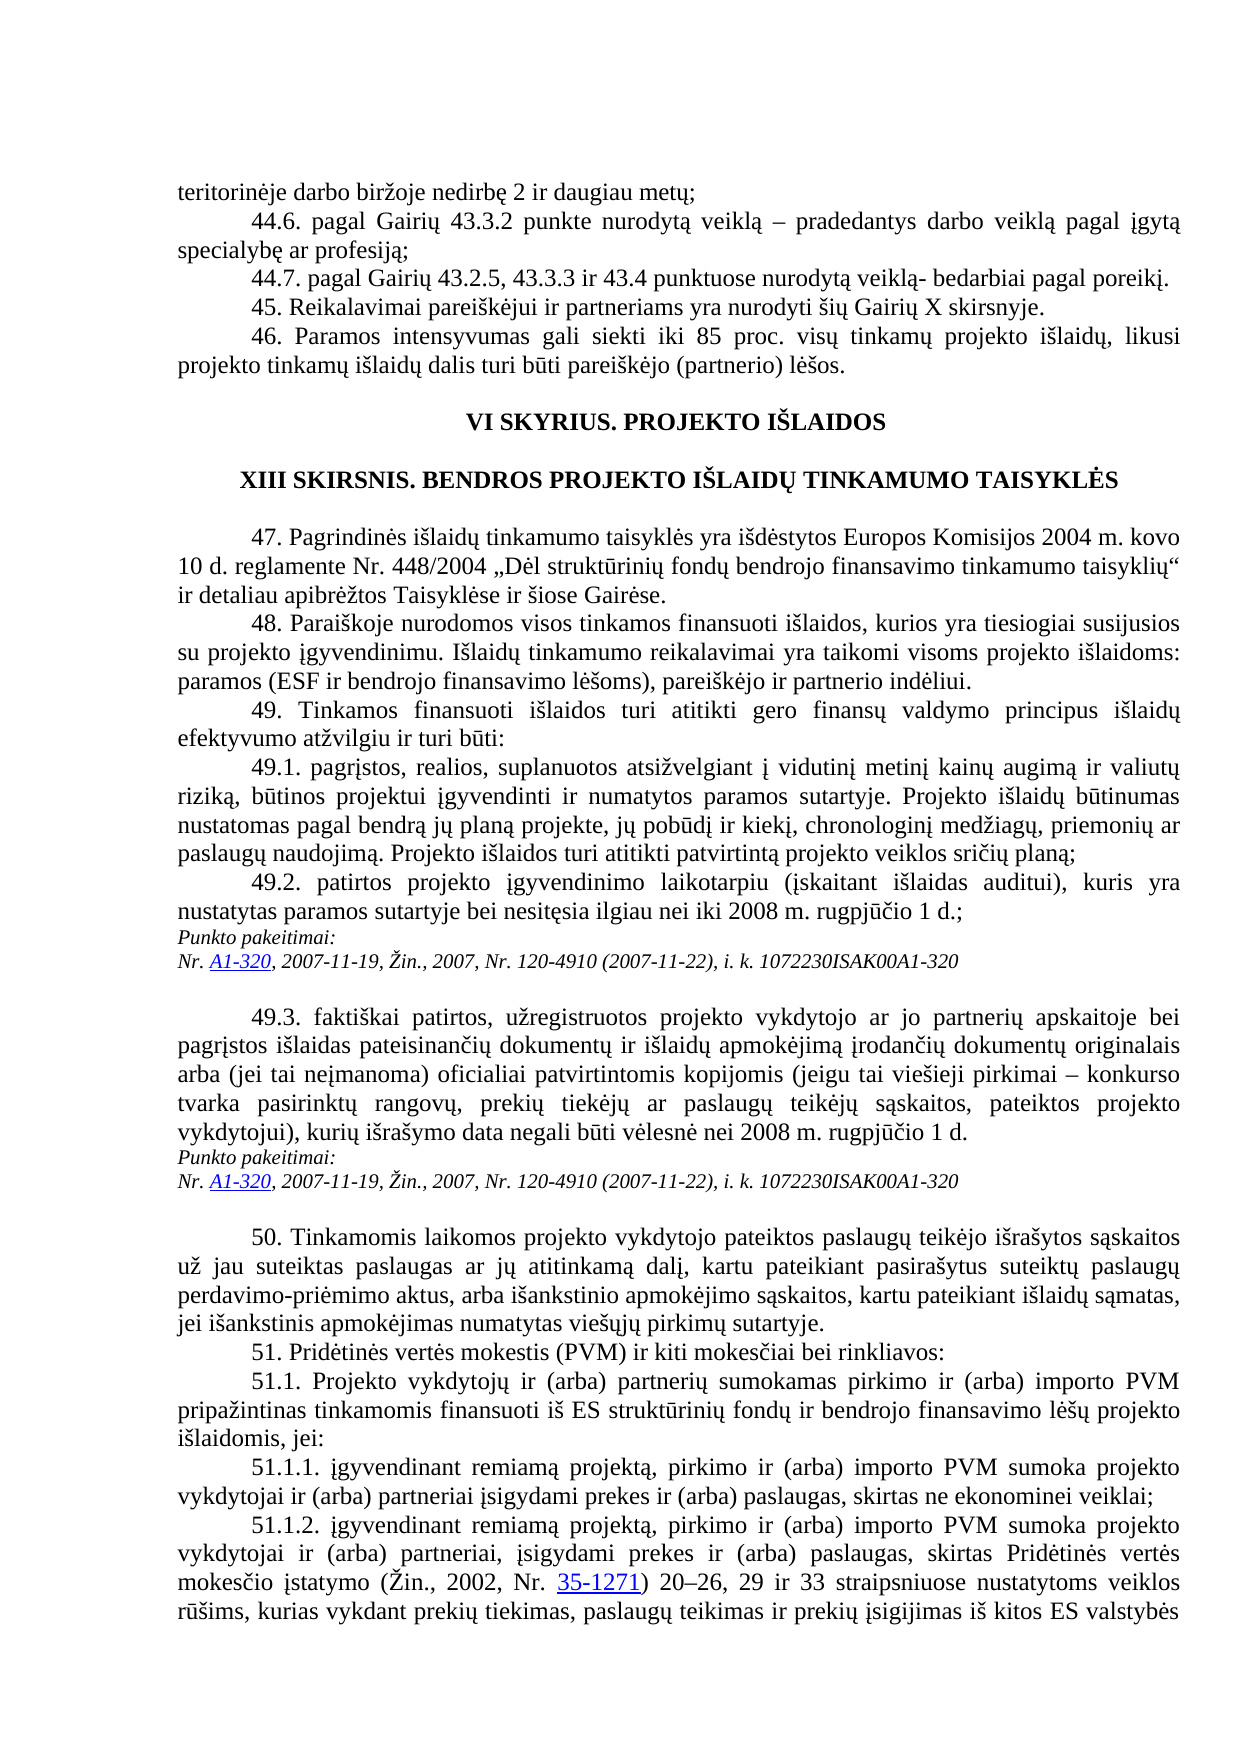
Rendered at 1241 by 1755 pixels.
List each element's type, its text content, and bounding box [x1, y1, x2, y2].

text Nr. A1-320, 2007-11-19, Žin., 2007, Nr. 120-4910 (2007-11-22), i. k. 1072230ISAK00A1-320 [177, 949, 1181, 973]
text 44.6. pagal Gairių 43.3.2 punkte nurodytą veiklą – pradedantys darbo veiklą pagal įgytą specialybę ar profesiją; [177, 206, 1181, 263]
text 49.1. pagrįstos, realios, suplanuotos atsižvelgiant į vidutinį metinį kainų augimą ir valiutų riziką, būtinos projektui įgyvendinti ir numatytos paramos sutartyje. Projekto išlaidų būtinumas nustatomas pagal bendrą jų planą projekte, jų pobūdį ir kiekį, chronologinį medžiagų, priemonių ar paslaugų naudojimą. Projekto išlaidos turi atitikti patvirtintą projekto veiklos sričių planą; [177, 752, 1181, 867]
text 49. Tinkamos finansuoti išlaidos turi atitikti gero finansų valdymo principus išlaidų efektyvumo atžvilgiu ir turi būti: [177, 695, 1181, 752]
text Nr. A1-320, 2007-11-19, Žin., 2007, Nr. 120-4910 (2007-11-22), i. k. 1072230ISAK00A1-320 [177, 1169, 1181, 1193]
text 49.3. faktiškai patirtos, užregistruotos projekto vykdytojo ar jo partnerių apskaitoje bei pagrįstos išlaidas pateisinančių dokumentų ir išlaidų apmokėjimą įrodančių dokumentų originalais arba (jei tai neįmanoma) oficialiai patvirtintomis kopijomis (jeigu tai viešieji pirkimai – konkurso tvarka pasirinktų rangovų, prekių tiekėjų ar paslaugų teikėjų sąskaitos, pateiktos projekto vykdytojui), kurių išrašymo data negali būti vėlesnė nei 2008 m. rugpjūčio 1 d. [177, 1002, 1181, 1145]
text 46. Paramos intensyvumas gali siekti iki 85 proc. visų tinkamų projekto išlaidų, likusi projekto tinkamų išlaidų dalis turi būti pareiškėjo (partnerio) lėšos. [177, 321, 1181, 378]
text 49.2. patirtos projekto įgyvendinimo laikotarpiu (įskaitant išlaidas auditui), kuris yra nustatytas paramos sutartyje bei nesitęsia ilgiau nei iki 2008 m. rugpjūčio 1 d.; [177, 867, 1181, 925]
text teritorinėje darbo biržoje nedirbę 2 ir daugiau metų; [177, 177, 1181, 206]
text VI SKYRIUS. PROJEKTO IŠLAIDOS [177, 407, 1181, 436]
text 44.7. pagal Gairių 43.2.5, 43.3.3 ir 43.4 punktuose nurodytą veiklą- bedarbiai pagal poreikį. [177, 263, 1181, 292]
text 51. Pridėtinės vertės mokestis (PVM) ir kiti mokesčiai bei rinkliavos: [177, 1337, 1181, 1366]
text 45. Reikalavimai pareiškėjui ir partneriams yra nurodyti šių Gairių X skirsnyje. [177, 292, 1181, 321]
text 51.1.1. įgyvendinant remiamą projektą, pirkimo ir (arba) importo PVM sumoka projekto vykdytojai ir (arba) partneriai įsigydami prekes ir (arba) paslaugas, skirtas ne ekonominei veiklai; [177, 1452, 1181, 1510]
text Punkto pakeitimai: [177, 925, 1181, 949]
text XIII SKIRSNIS. BENDROS PROJEKTO IŠLAIDŲ TINKAMUMO TAISYKLĖS [177, 465, 1181, 493]
text 47. Pagrindinės išlaidų tinkamumo taisyklės yra išdėstytos Europos Komisijos 2004 m. kovo 10 d. reglamente Nr. 448/2004 „Dėl struktūrinių fondų bendrojo finansavimo tinkamumo taisyklių“ ir detaliau apibrėžtos Taisyklėse ir šiose Gairėse. [177, 522, 1181, 608]
text 51.1. Projekto vykdytojų ir (arba) partnerių sumokamas pirkimo ir (arba) importo PVM pripažintinas tinkamomis finansuoti iš ES struktūrinių fondų ir bendrojo finansavimo lėšų projekto išlaidomis, jei: [177, 1366, 1181, 1452]
text 48. Paraiškoje nurodomos visos tinkamos finansuoti išlaidos, kurios yra tiesiogiai susijusios su projekto įgyvendinimu. Išlaidų tinkamumo reikalavimai yra taikomi visoms projekto išlaidoms: paramos (ESF ir bendrojo finansavimo lėšoms), pareiškėjo ir partnerio indėliui. [177, 608, 1181, 695]
text Punkto pakeitimai: [177, 1145, 1181, 1169]
text 51.1.2. įgyvendinant remiamą projektą, pirkimo ir (arba) importo PVM sumoka projekto vykdytojai ir (arba) partneriai, įsigydami prekes ir (arba) paslaugas, skirtas Pridėtinės vertės mokesčio įstatymo (Žin., 2002, Nr. 35-1271) 20–26, 29 ir 33 straipsniuose nustatytoms veiklos rūšims, kurias vykdant prekių tiekimas, paslaugų teikimas ir prekių įsigijimas iš kitos ES valstybės [177, 1510, 1181, 1625]
text 50. Tinkamomis laikomos projekto vykdytojo pateiktos paslaugų teikėjo išrašytos sąskaitos už jau suteiktas paslaugas ar jų atitinkamą dalį, kartu pateikiant pasirašytus suteiktų paslaugų perdavimo-priėmimo aktus, arba išankstinio apmokėjimo sąskaitos, kartu pateikiant išlaidų sąmatas, jei išankstinis apmokėjimas numatytas viešųjų pirkimų sutartyje. [177, 1222, 1181, 1337]
